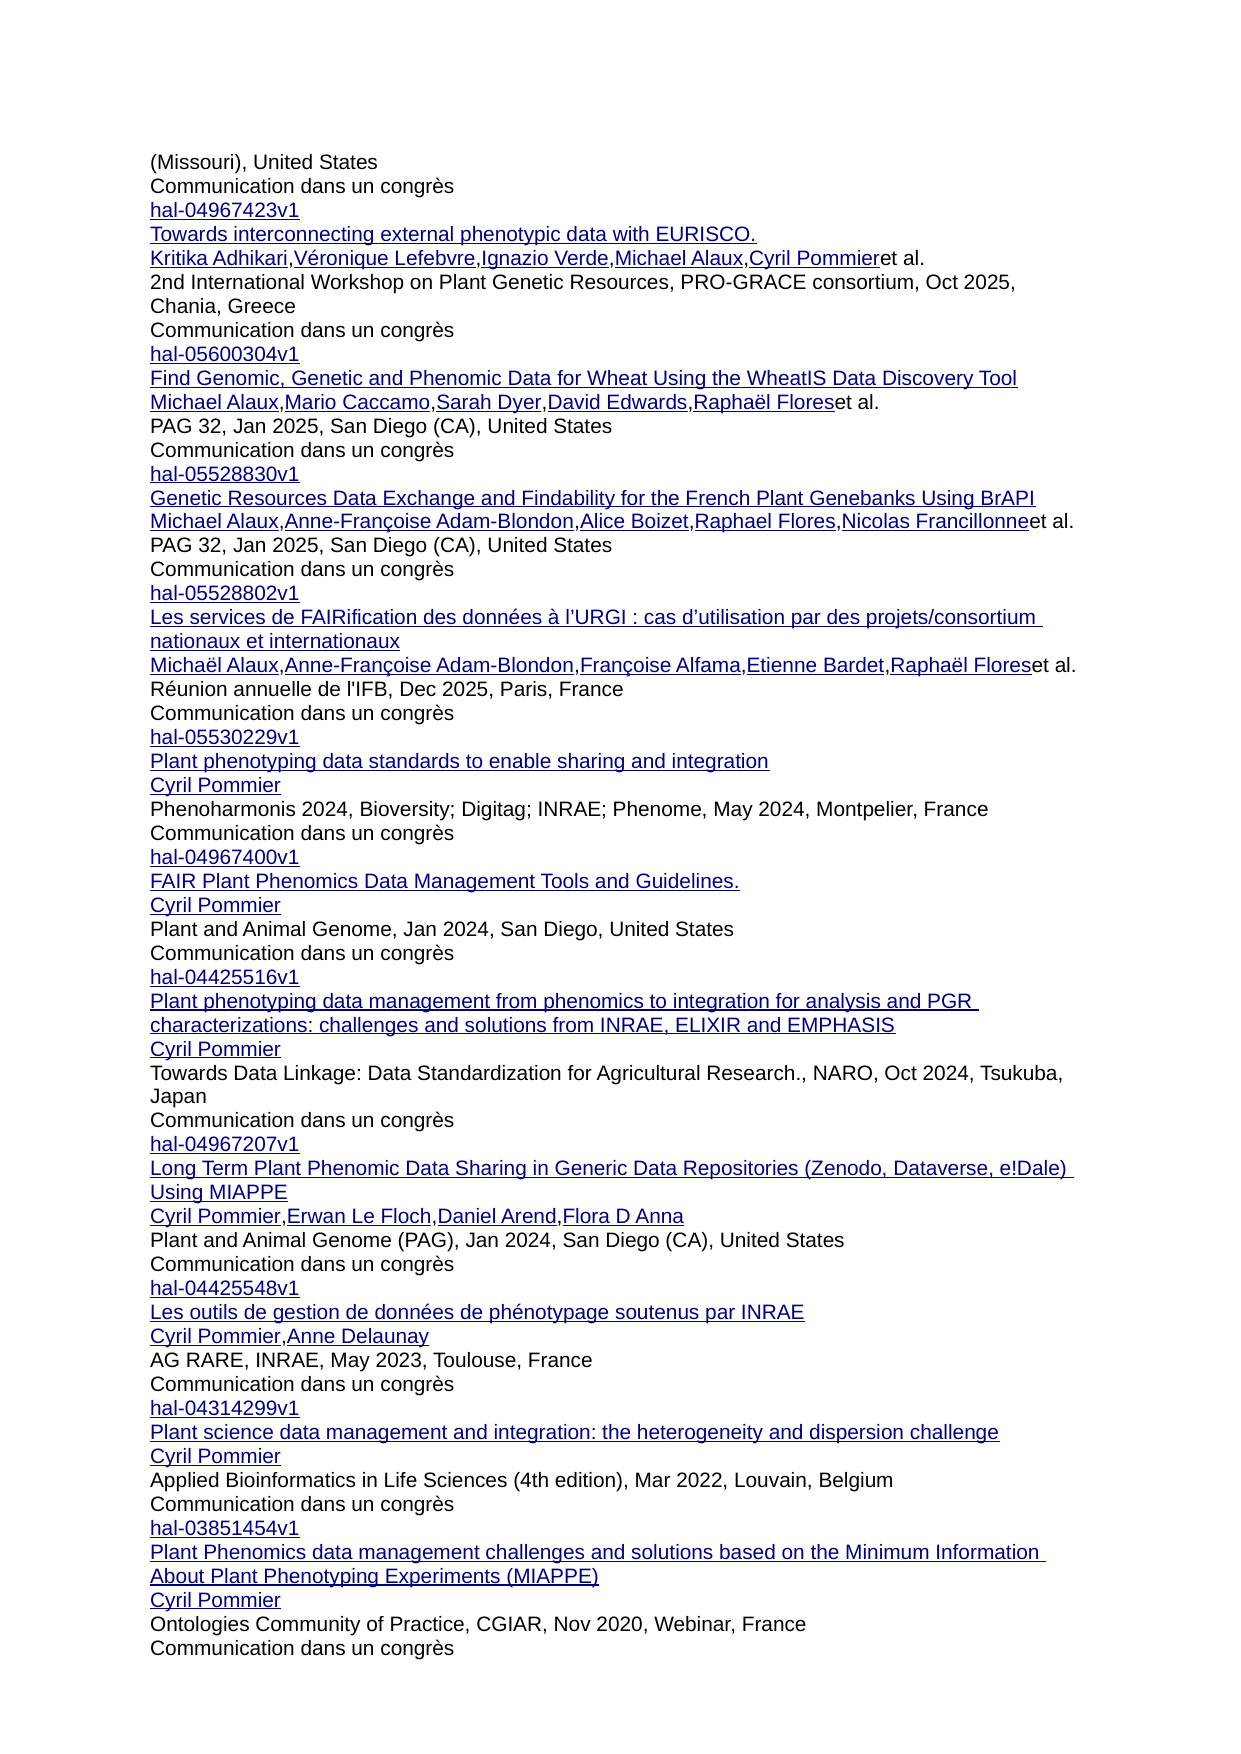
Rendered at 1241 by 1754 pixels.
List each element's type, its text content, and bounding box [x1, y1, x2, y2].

table_cell Plant science data management and integration: the heterogeneity and dispersion challenge Cyril Pommier Applied Bioinformatics in Life Sciences (4th edition), Mar 2022, Louvain, Belgium Communication dans un congrès hal-03851454v1 [150, 1420, 1090, 1539]
table_header (Missouri), United States Communication dans un congrès hal-04967423v1 [150, 150, 1090, 222]
table_cell Long Term Plant Phenomic Data Sharing in Generic Data Repositories (Zenodo, Dataverse, e!Dale) Using MIAPPE Cyril Pommier,Erwan Le Floch,Daniel Arend,Flora D Anna Plant and Animal Genome (PAG), Jan 2024, San Diego (CA), United States Communication dans un congrès hal-04425548v1 [150, 1156, 1090, 1300]
table_cell Genetic Resources Data Exchange and Findability for the French Plant Genebanks Using BrAPI Michael Alaux,Anne-Françoise Adam-Blondon,Alice Boizet,Raphael Flores,Nicolas Francillonneet al. PAG 32, Jan 2025, San Diego (CA), United States Communication dans un congrès hal-05528802v1 [150, 485, 1090, 605]
table_cell Towards interconnecting external phenotypic data with EURISCO. Kritika Adhikari,Véronique Lefebvre,Ignazio Verde,Michael Alaux,Cyril Pommieret al. 2nd International Workshop on Plant Genetic Resources, PRO-GRACE consortium, Oct 2025, Chania, Greece Communication dans un congrès hal-05600304v1 [150, 222, 1090, 366]
table_cell FAIR Plant Phenomics Data Management Tools and Guidelines. Cyril Pommier Plant and Animal Genome, Jan 2024, San Diego, United States Communication dans un congrès hal-04425516v1 [150, 869, 1090, 988]
table_cell Les outils de gestion de données de phénotypage soutenus par INRAE Cyril Pommier,Anne Delaunay AG RARE, INRAE, May 2023, Toulouse, France Communication dans un congrès hal-04314299v1 [150, 1300, 1090, 1420]
table_cell Find Genomic, Genetic and Phenomic Data for Wheat Using the WheatIS Data Discovery Tool Michael Alaux,Mario Caccamo,Sarah Dyer,David Edwards,Raphaël Floreset al. PAG 32, Jan 2025, San Diego (CA), United States Communication dans un congrès hal-05528830v1 [150, 366, 1090, 485]
table_cell Plant phenotyping data standards to enable sharing and integration Cyril Pommier Phenoharmonis 2024, Bioversity; Digitag; INRAE; Phenome, May 2024, Montpelier, France Communication dans un congrès hal-04967400v1 [150, 749, 1090, 869]
table_cell Plant Phenomics data management challenges and solutions based on the Minimum Information About Plant Phenotyping Experiments (MIAPPE) Cyril Pommier Ontologies Community of Practice, CGIAR, Nov 2020, Webinar, France Communication dans un congrès [150, 1540, 1090, 1659]
table_cell Les services de FAIRification des données à l’URGI : cas d’utilisation par des projets/consortium nationaux et internationaux Michaël Alaux,Anne-Françoise Adam-Blondon,Françoise Alfama,Etienne Bardet,Raphaël Floreset al. Réunion annuelle de l'IFB, Dec 2025, Paris, France Communication dans un congrès hal-05530229v1 [150, 605, 1090, 749]
table_cell Plant phenotyping data management from phenomics to integration for analysis and PGR characterizations: challenges and solutions from INRAE, ELIXIR and EMPHASIS Cyril Pommier Towards Data Linkage: Data Standardization for Agricultural Research., NARO, Oct 2024, Tsukuba, Japan Communication dans un congrès hal-04967207v1 [150, 989, 1090, 1156]
